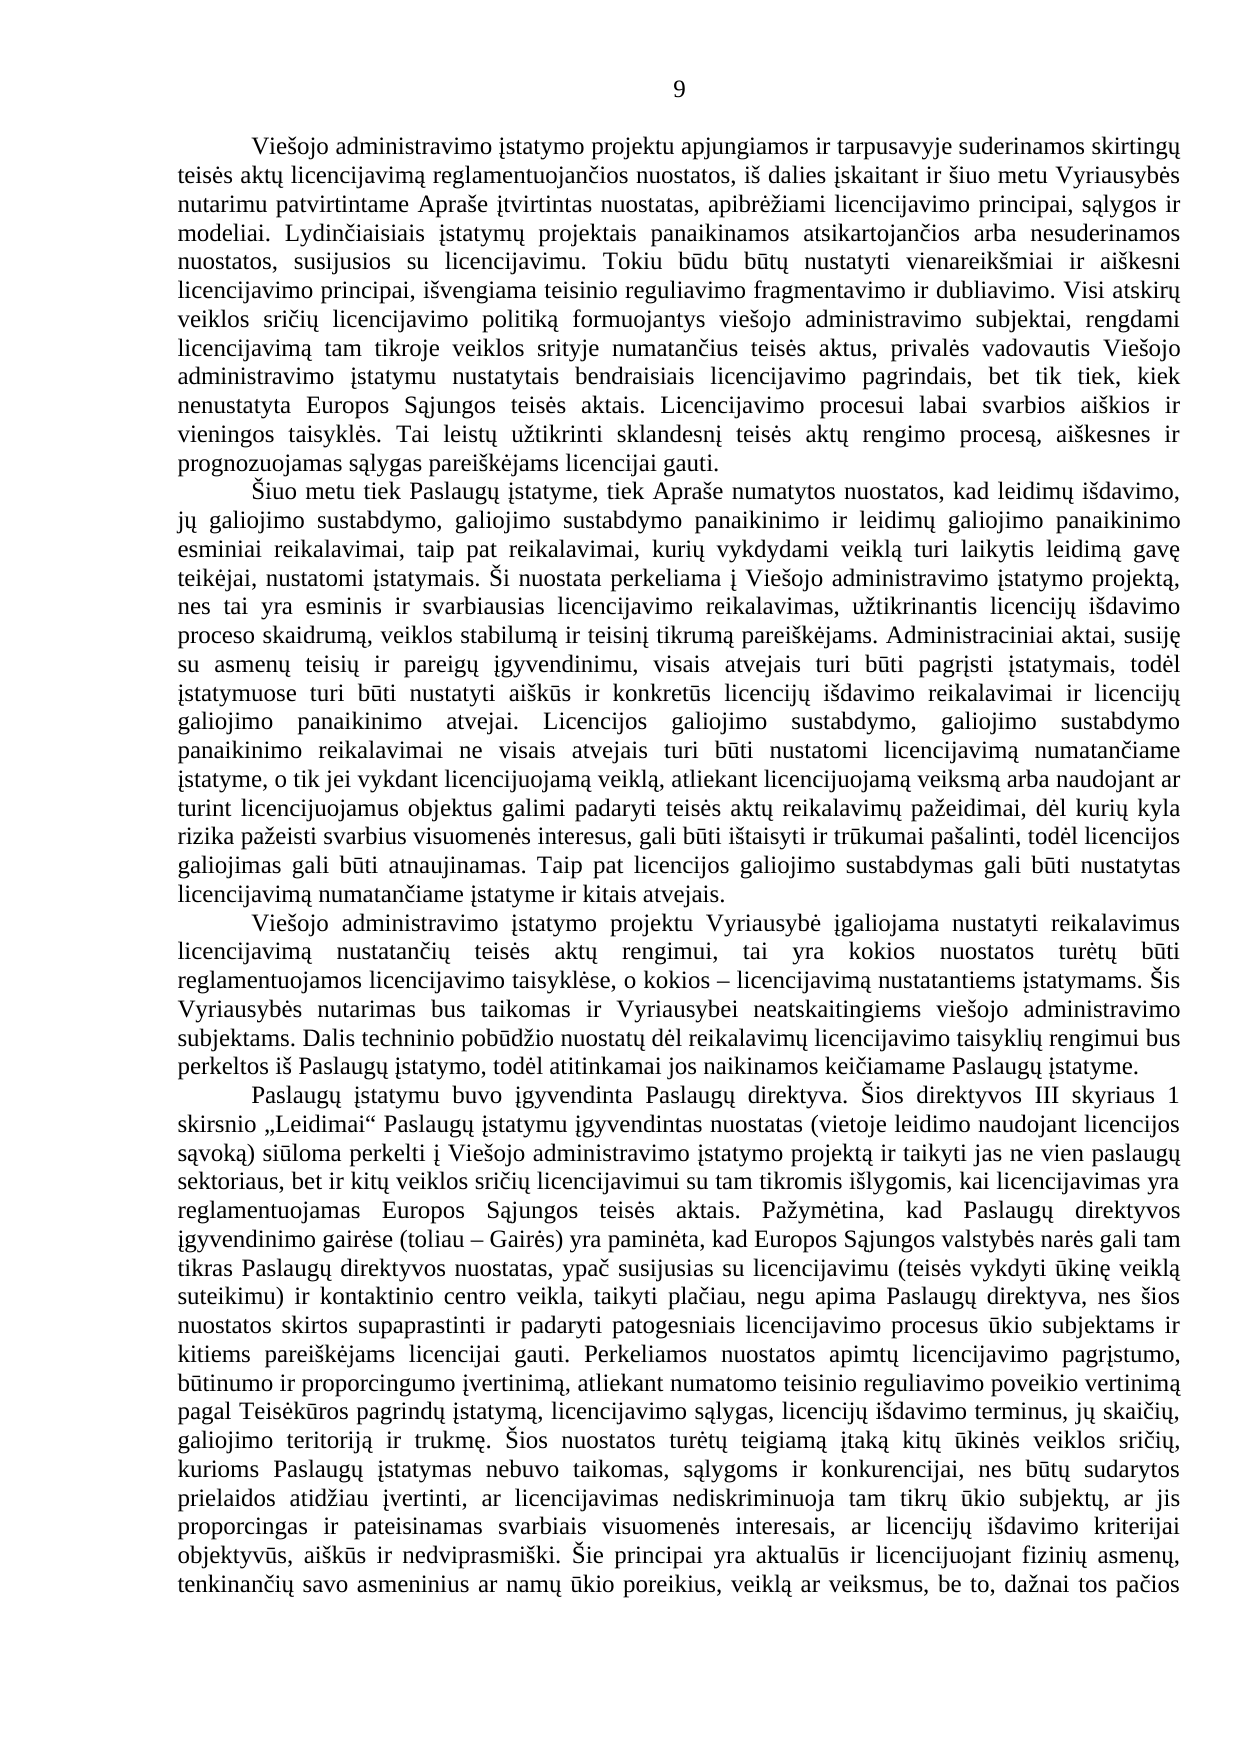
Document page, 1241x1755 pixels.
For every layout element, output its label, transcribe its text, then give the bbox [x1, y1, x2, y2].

text Viešojo administravimo įstatymo projektu apjungiamos ir tarpusavyje suderinamos skirtingų teisės aktų licencijavimą reglamentuojančios nuostatos, iš dalies įskaitant ir šiuo metu Vyriausybės nutarimu patvirtintame Apraše įtvirtintas nuostatas, apibrėžiami licencijavimo principai, sąlygos ir modeliai. Lydinčiaisiais įstatymų projektais panaikinamos atsikartojančios arba nesuderinamos nuostatos, susijusios su licencijavimu. Tokiu būdu būtų nustatyti vienareikšmiai ir aiškesni licencijavimo principai, išvengiama teisinio reguliavimo fragmentavimo ir dubliavimo. Visi atskirų veiklos sričių licencijavimo politiką formuojantys viešojo administravimo subjektai, rengdami licencijavimą tam tikroje veiklos srityje numatančius teisės aktus, privalės vadovautis Viešojo administravimo įstatymu nustatytais bendraisiais licencijavimo pagrindais, bet tik tiek, kiek nenustatyta Europos Sąjungos teisės aktais. Licencijavimo procesui labai svarbios aiškios ir vieningos taisyklės. Tai leistų užtikrinti sklandesnį teisės aktų rengimo procesą, aiškesnes ir prognozuojamas sąlygas pareiškėjams licencijai gauti. [177, 131, 1181, 476]
text Paslaugų įstatymu buvo įgyvendinta Paslaugų direktyva. Šios direktyvos III skyriaus 1 skirsnio „Leidimai“ Paslaugų įstatymu įgyvendintas nuostatas (vietoje leidimo naudojant licencijos sąvoką) siūloma perkelti į Viešojo administravimo įstatymo projektą ir taikyti jas ne vien paslaugų sektoriaus, bet ir kitų veiklos sričių licencijavimui su tam tikromis išlygomis, kai licencijavimas yra reglamentuojamas Europos Sąjungos teisės aktais. Pažymėtina, kad Paslaugų direktyvos įgyvendinimo gairėse (toliau – Gairės) yra paminėta, kad Europos Sąjungos valstybės narės gali tam tikras Paslaugų direktyvos nuostatas, ypač susijusias su licencijavimu (teisės vykdyti ūkinę veiklą suteikimu) ir kontaktinio centro veikla, taikyti plačiau, negu apima Paslaugų direktyva, nes šios nuostatos skirtos supaprastinti ir padaryti patogesniais licencijavimo procesus ūkio subjektams ir kitiems pareiškėjams licencijai gauti. Perkeliamos nuostatos apimtų licencijavimo pagrįstumo, būtinumo ir proporcingumo įvertinimą, atliekant numatomo teisinio reguliavimo poveikio vertinimą pagal Teisėkūros pagrindų įstatymą, licencijavimo sąlygas, licencijų išdavimo terminus, jų skaičių, galiojimo teritoriją ir trukmę. Šios nuostatos turėtų teigiamą įtaką kitų ūkinės veiklos sričių, kurioms Paslaugų įstatymas nebuvo taikomas, sąlygoms ir konkurencijai, nes būtų sudarytos prielaidos atidžiau įvertinti, ar licencijavimas nediskriminuoja tam tikrų ūkio subjektų, ar jis proporcingas ir pateisinamas svarbiais visuomenės interesais, ar licencijų išdavimo kriterijai objektyvūs, aiškūs ir nedviprasmiški. Šie principai yra aktualūs ir licencijuojant fizinių asmenų, tenkinančių savo asmeninius ar namų ūkio poreikius, veiklą ar veiksmus, be to, dažnai tos pačios [177, 1080, 1181, 1598]
text Viešojo administravimo įstatymo projektu Vyriausybė įgaliojama nustatyti reikalavimus licencijavimą nustatančių teisės aktų rengimui, tai yra kokios nuostatos turėtų būti reglamentuojamos licencijavimo taisyklėse, o kokios – licencijavimą nustatantiems įstatymams. Šis Vyriausybės nutarimas bus taikomas ir Vyriausybei neatskaitingiems viešojo administravimo subjektams. Dalis techninio pobūdžio nuostatų dėl reikalavimų licencijavimo taisyklių rengimui bus perkeltos iš Paslaugų įstatymo, todėl atitinkamai jos naikinamos keičiamame Paslaugų įstatyme. [177, 908, 1181, 1080]
text Šiuo metu tiek Paslaugų įstatyme, tiek Apraše numatytos nuostatos, kad leidimų išdavimo, jų galiojimo sustabdymo, galiojimo sustabdymo panaikinimo ir leidimų galiojimo panaikinimo esminiai reikalavimai, taip pat reikalavimai, kurių vykdydami veiklą turi laikytis leidimą gavę teikėjai, nustatomi įstatymais. Ši nuostata perkeliama į Viešojo administravimo įstatymo projektą, nes tai yra esminis ir svarbiausias licencijavimo reikalavimas, užtikrinantis licencijų išdavimo proceso skaidrumą, veiklos stabilumą ir teisinį tikrumą pareiškėjams. Administraciniai aktai, susiję su asmenų teisių ir pareigų įgyvendinimu, visais atvejais turi būti pagrįsti įstatymais, todėl įstatymuose turi būti nustatyti aiškūs ir konkretūs licencijų išdavimo reikalavimai ir licencijų galiojimo panaikinimo atvejai. Licencijos galiojimo sustabdymo, galiojimo sustabdymo panaikinimo reikalavimai ne visais atvejais turi būti nustatomi licencijavimą numatančiame įstatyme, o tik jei vykdant licencijuojamą veiklą, atliekant licencijuojamą veiksmą arba naudojant ar turint licencijuojamus objektus galimi padaryti teisės aktų reikalavimų pažeidimai, dėl kurių kyla rizika pažeisti svarbius visuomenės interesus, gali būti ištaisyti ir trūkumai pašalinti, todėl licencijos galiojimas gali būti atnaujinamas. Taip pat licencijos galiojimo sustabdymas gali būti nustatytas licencijavimą numatančiame įstatyme ir kitais atvejais. [177, 476, 1181, 908]
